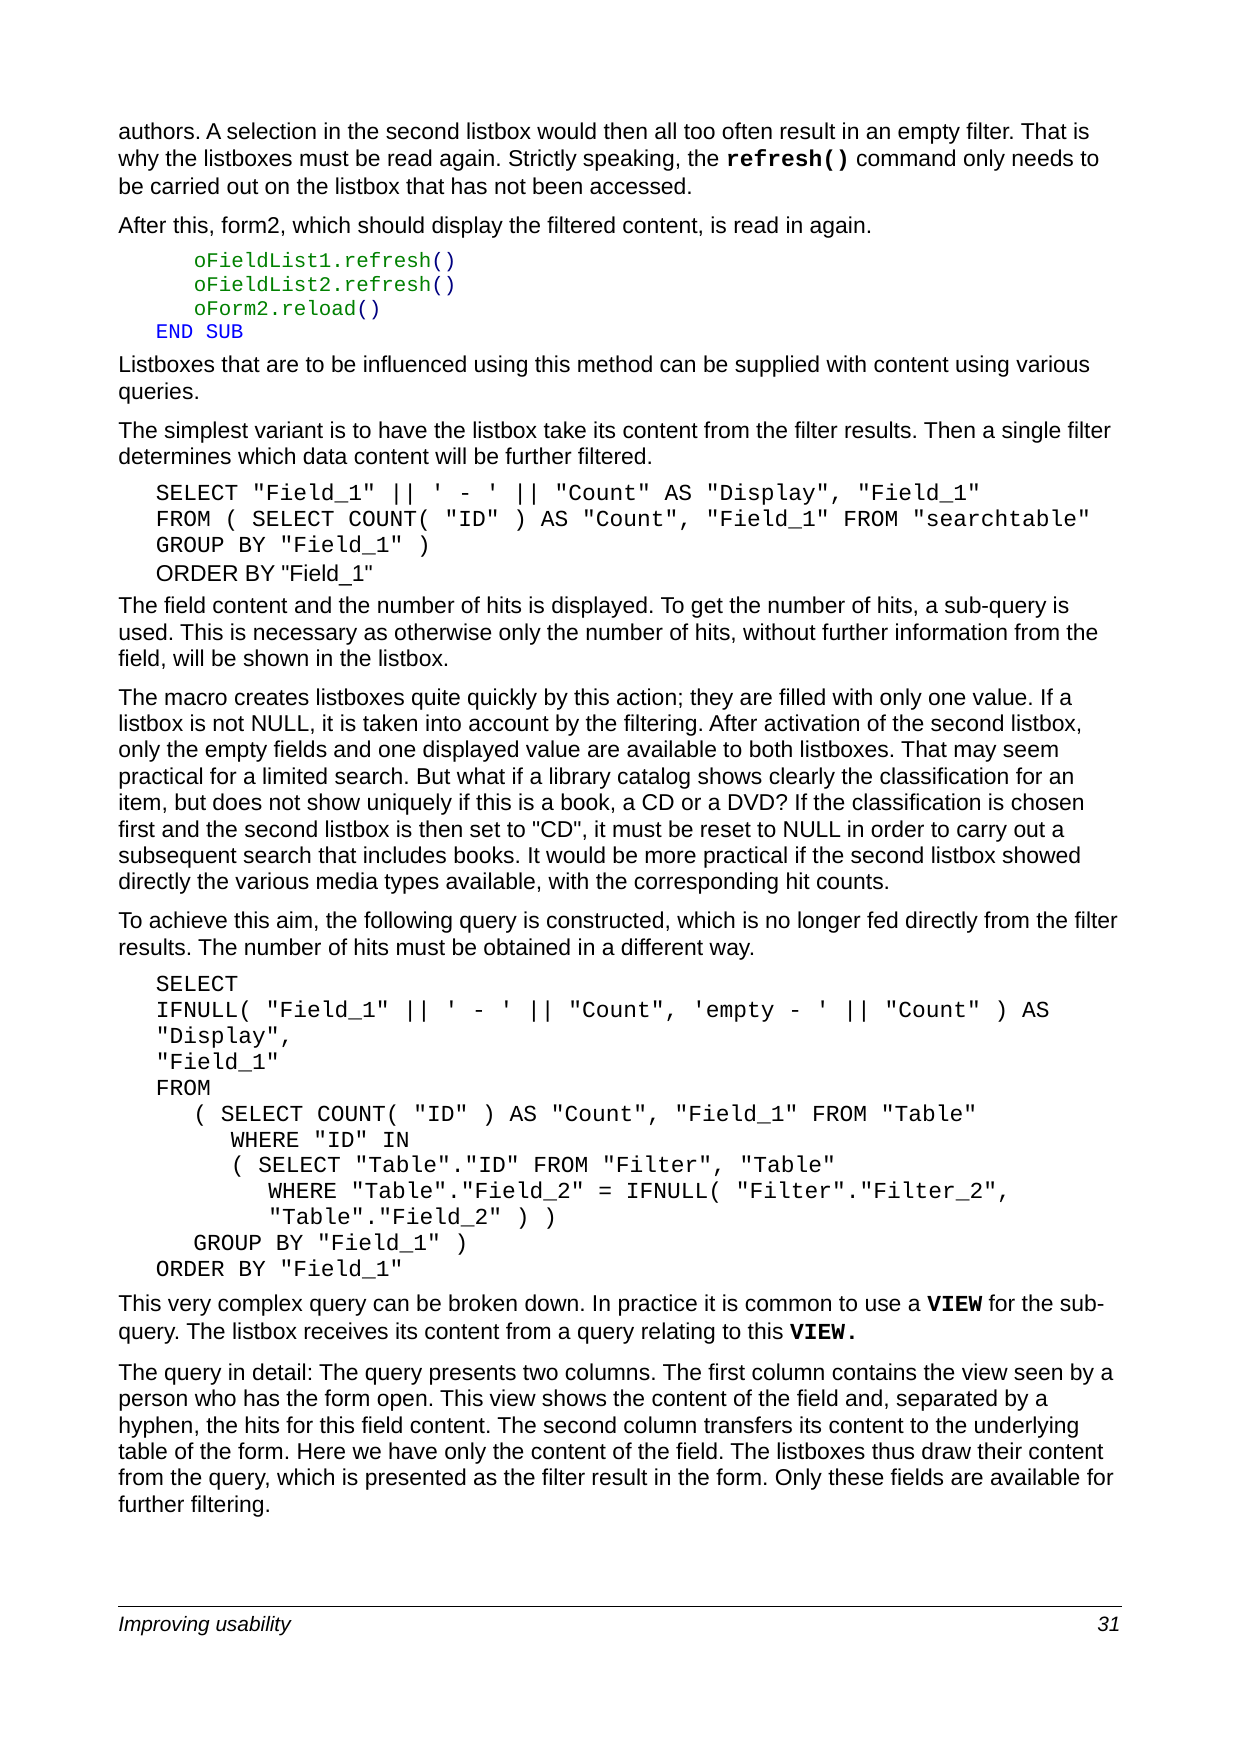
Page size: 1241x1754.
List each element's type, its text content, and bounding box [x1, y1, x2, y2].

text authors. A selection in the second listbox would then all too often result in an empty filter. That is why the listboxes must be read again. Strictly speaking, the refresh() command only needs to be carried out on the listbox that has not been accessed. [118, 118, 1122, 199]
text The field content and the number of hits is displayed. To get the number of hits, a sub-query is used. This is necessary as otherwise only the number of hits, without further information from the field, will be shown in the listbox. [118, 592, 1122, 671]
text oForm2.reload() [156, 298, 1122, 321]
text SELECT [156, 972, 1122, 998]
text ( SELECT COUNT( "ID" ) AS "Count", "Field_1" FROM "Table" [156, 1102, 1122, 1128]
text WHERE "Table"."Field_2" = IFNULL( "Filter"."Filter_2", [156, 1180, 1122, 1206]
text ORDER BY "Field_1" [156, 1258, 1122, 1283]
text "Field_1" [156, 1050, 1122, 1076]
text The macro creates listboxes quite quickly by this action; they are filled with only one value. If a listbox is not NULL, it is taken into account by the filtering. After activation of the second listbox, only the empty fields and one displayed value are available to both listboxes. That may seem practical for a limited search. But what if a library catalog shows clearly the classification for an item, but does not show uniquely if this is a book, a CD or a DVD? If the classification is chosen first and the second listbox is then set to "CD", it must be reset to NULL in order to carry out a subsequent search that includes books. It would be more practical if the second listbox showed directly the various media types available, with the corresponding hit counts. [118, 684, 1122, 894]
text oFieldList1.refresh() [156, 251, 1122, 274]
text END SUB [156, 321, 1122, 345]
text The query in detail: The query presents two columns. The first column contains the view seen by a person who has the form open. This view shows the content of the field and, separated by a hyphen, the hits for this field content. The second column transfers its content to the underlying table of the form. Here we have only the content of the field. The listboxes thus draw their content from the query, which is presented as the filter result in the form. Only these fields are available for further filtering. [118, 1359, 1122, 1517]
text "Table"."Field_2" ) ) [156, 1206, 1122, 1232]
text ( SELECT "Table"."ID" FROM "Filter", "Table" [156, 1154, 1122, 1180]
text The simplest variant is to have the listbox take its content from the filter results. Then a single filter determines which data content will be further filtered. [118, 417, 1122, 469]
text This very complex query can be broken down. In practice it is common to use a VIEW for the sub-query. The listbox receives its content from a query relating to this VIEW. [118, 1290, 1122, 1346]
text GROUP BY "Field_1" ) [156, 1232, 1122, 1258]
text After this, form2, which should display the filtered content, is read in again. [118, 212, 1122, 238]
text ORDER BY "Field_1" [156, 559, 1122, 586]
text WHERE "ID" IN [156, 1128, 1122, 1154]
text oFieldList2.refresh() [156, 274, 1122, 298]
text FROM [156, 1076, 1122, 1102]
text To achieve this aim, the following query is constructed, which is no longer fed directly from the filter results. The number of hits must be obtained in a different way. [118, 907, 1122, 960]
text Listboxes that are to be influenced using this method can be supplied with content using various queries. [118, 351, 1122, 404]
text IFNULL( "Field_1" || ' - ' || "Count", 'empty - ' || "Count" ) AS "Display", [156, 998, 1122, 1050]
text FROM ( SELECT COUNT( "ID" ) AS "Count", "Field_1" FROM "searchtable" GROUP BY "Field_1" ) [156, 508, 1122, 559]
text SELECT "Field_1" || ' - ' || "Count" AS "Display", "Field_1" [156, 482, 1122, 508]
